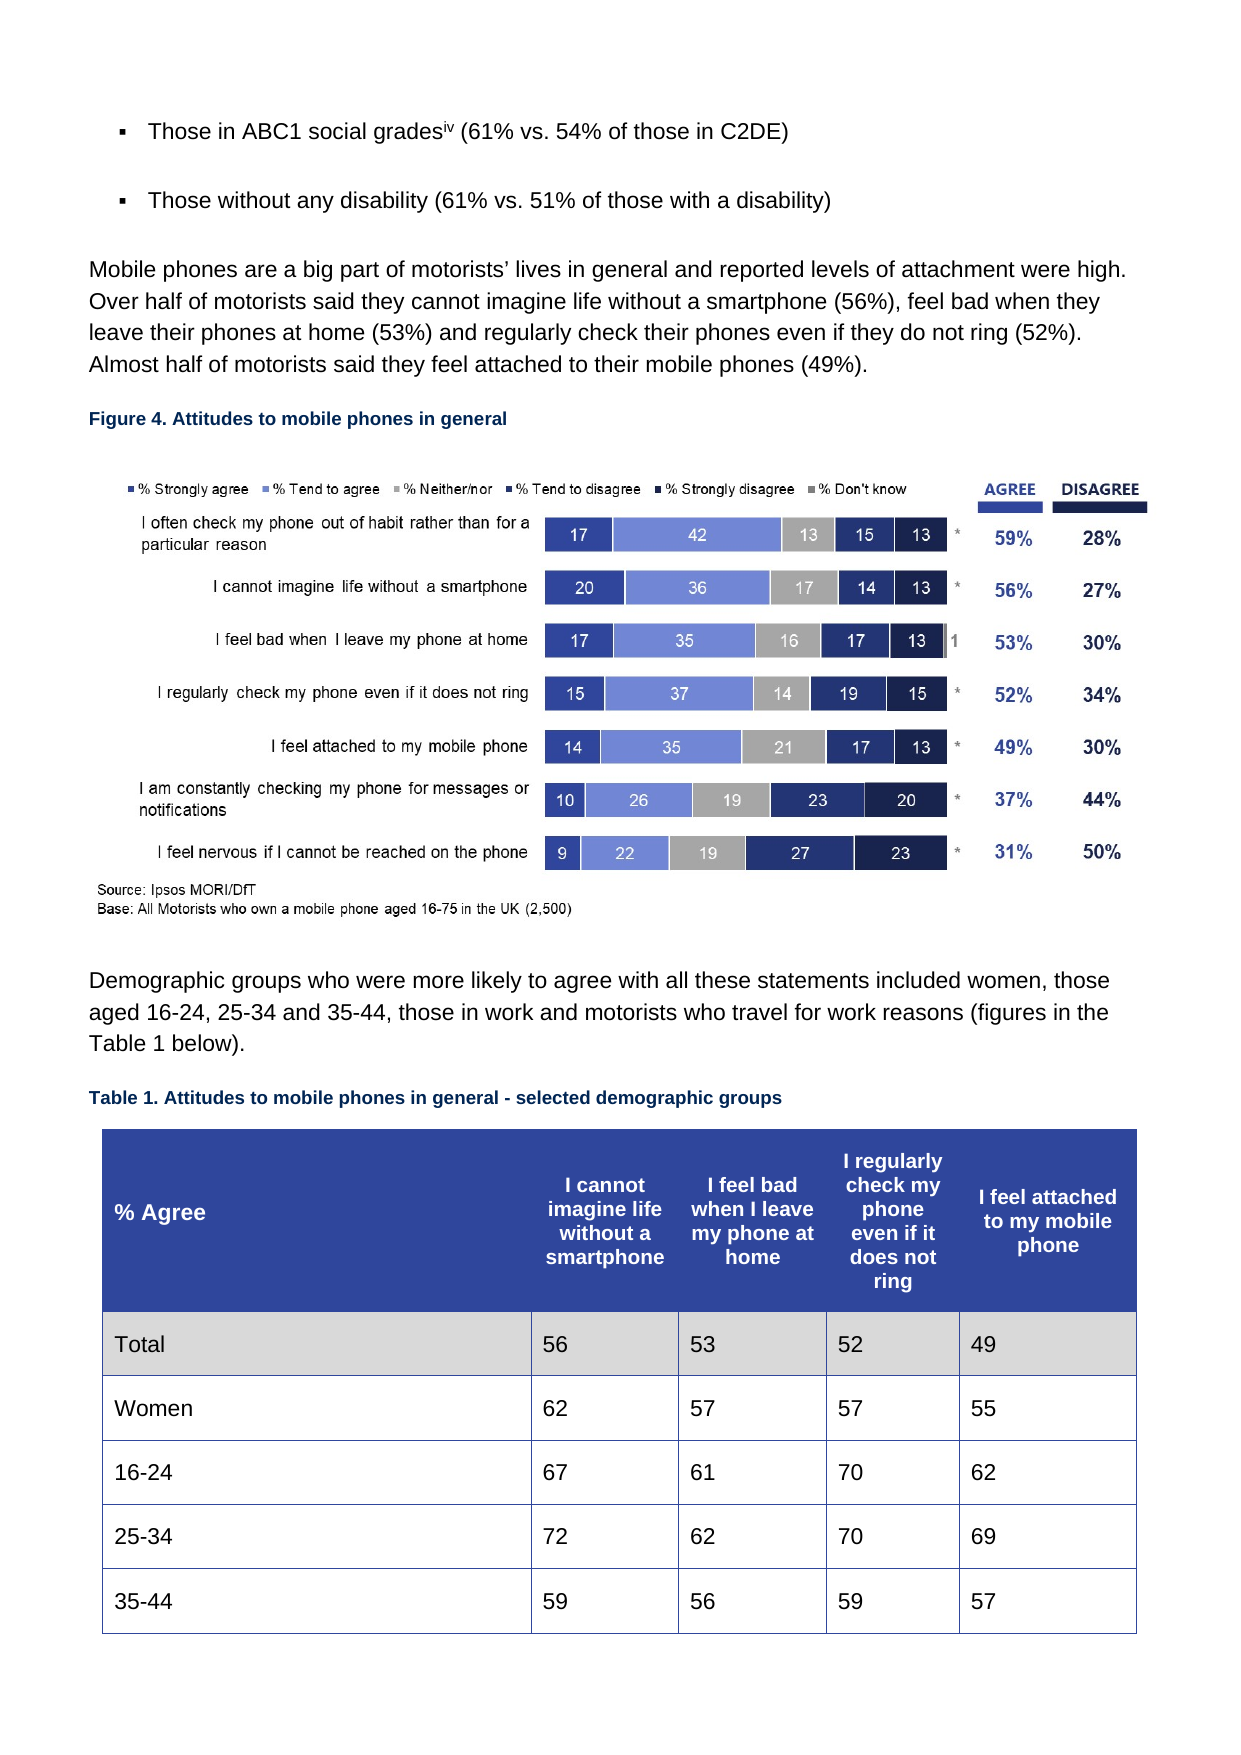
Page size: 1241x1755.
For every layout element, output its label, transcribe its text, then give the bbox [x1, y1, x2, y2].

table_cell 67 [532, 1441, 678, 1504]
table_cell 16-24 [103, 1441, 531, 1504]
table_cell 57 [827, 1376, 959, 1439]
table_cell 55 [960, 1376, 1136, 1439]
table_cell 56 [679, 1569, 826, 1632]
table_cell Women [103, 1376, 531, 1439]
list Those without any disability (61% vs. 51% of those with a disability) [118, 187, 1152, 213]
table_cell Total [103, 1312, 531, 1375]
list Mobile phones are a big part of motorists’ lives in general and reported levels of attachment were high. Over half of motorists said they cannot imagine life without a smartphone (56%), feel bad when they leave their phones at home (53%) and regularly check their phones even if they do not ring (52%). Almost half of motorists said they feel attached to their mobile phones (49%). [89, 256, 1152, 377]
table_cell 52 [827, 1312, 959, 1375]
table_cell 49 [960, 1312, 1136, 1375]
table_cell 59 [532, 1569, 678, 1632]
table_cell 57 [679, 1376, 826, 1439]
table_cell 56 [532, 1312, 678, 1375]
table_header I feel bad when I leave my phone at home [679, 1130, 826, 1311]
table_cell 25-34 [103, 1505, 531, 1568]
table_header I cannot imagine life without a smartphone [532, 1130, 678, 1311]
table_header I feel attached to my mobile phone [960, 1130, 1136, 1311]
table_cell 57 [960, 1569, 1136, 1632]
table_header I regularly check my phone even if it does not ring [827, 1130, 959, 1311]
text Table 1. Attitudes to mobile phones in general - selected demographic groups [89, 1087, 1152, 1108]
table_cell 35-44 [103, 1569, 531, 1632]
list Demographic groups who were more likely to agree with all these statements included women, those aged 16-24, 25-34 and 35-44, those in work and motorists who travel for work reasons (figures in the Table 1 below). [89, 967, 1152, 1057]
list Those in ABC1 social grades (61% vs. 54% of those in C2DE) [118, 118, 1152, 144]
table_cell 61 [679, 1441, 826, 1504]
text Figure 4. Attitudes to mobile phones in general [89, 407, 1152, 429]
table_cell 59 [827, 1569, 959, 1632]
table_header % Agree [103, 1130, 531, 1311]
table_cell 53 [679, 1312, 826, 1375]
table_cell 72 [532, 1505, 678, 1568]
table_cell 62 [532, 1376, 678, 1439]
table_cell 70 [827, 1441, 959, 1504]
table_cell 62 [679, 1505, 826, 1568]
table_cell 62 [960, 1441, 1136, 1504]
table_cell 70 [827, 1505, 959, 1568]
table_cell 69 [960, 1505, 1136, 1568]
